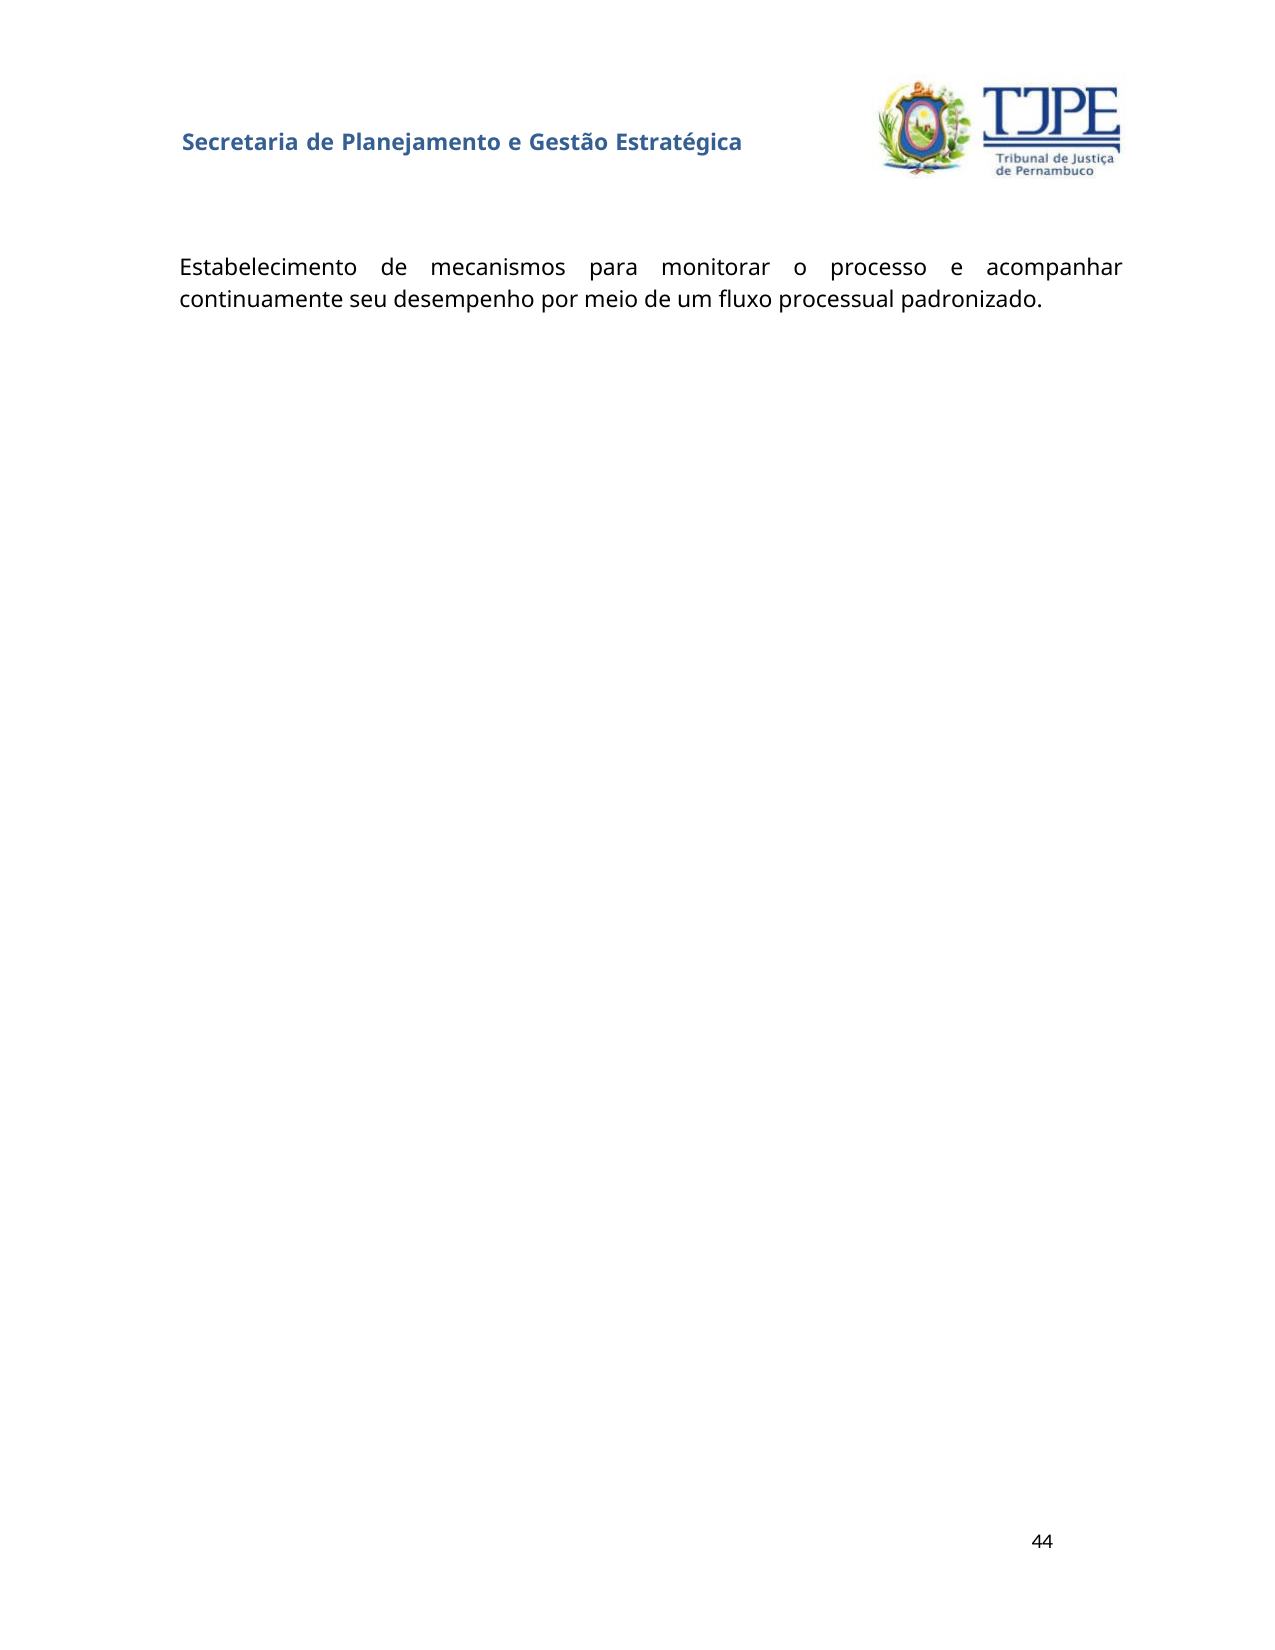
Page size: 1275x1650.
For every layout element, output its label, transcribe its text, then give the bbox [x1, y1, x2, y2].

text Estabelecimento de mecanismos para monitorar o processo e acompanhar continuamente seu desempenho por meio de um fluxo processual padronizado. [179, 251, 1124, 314]
